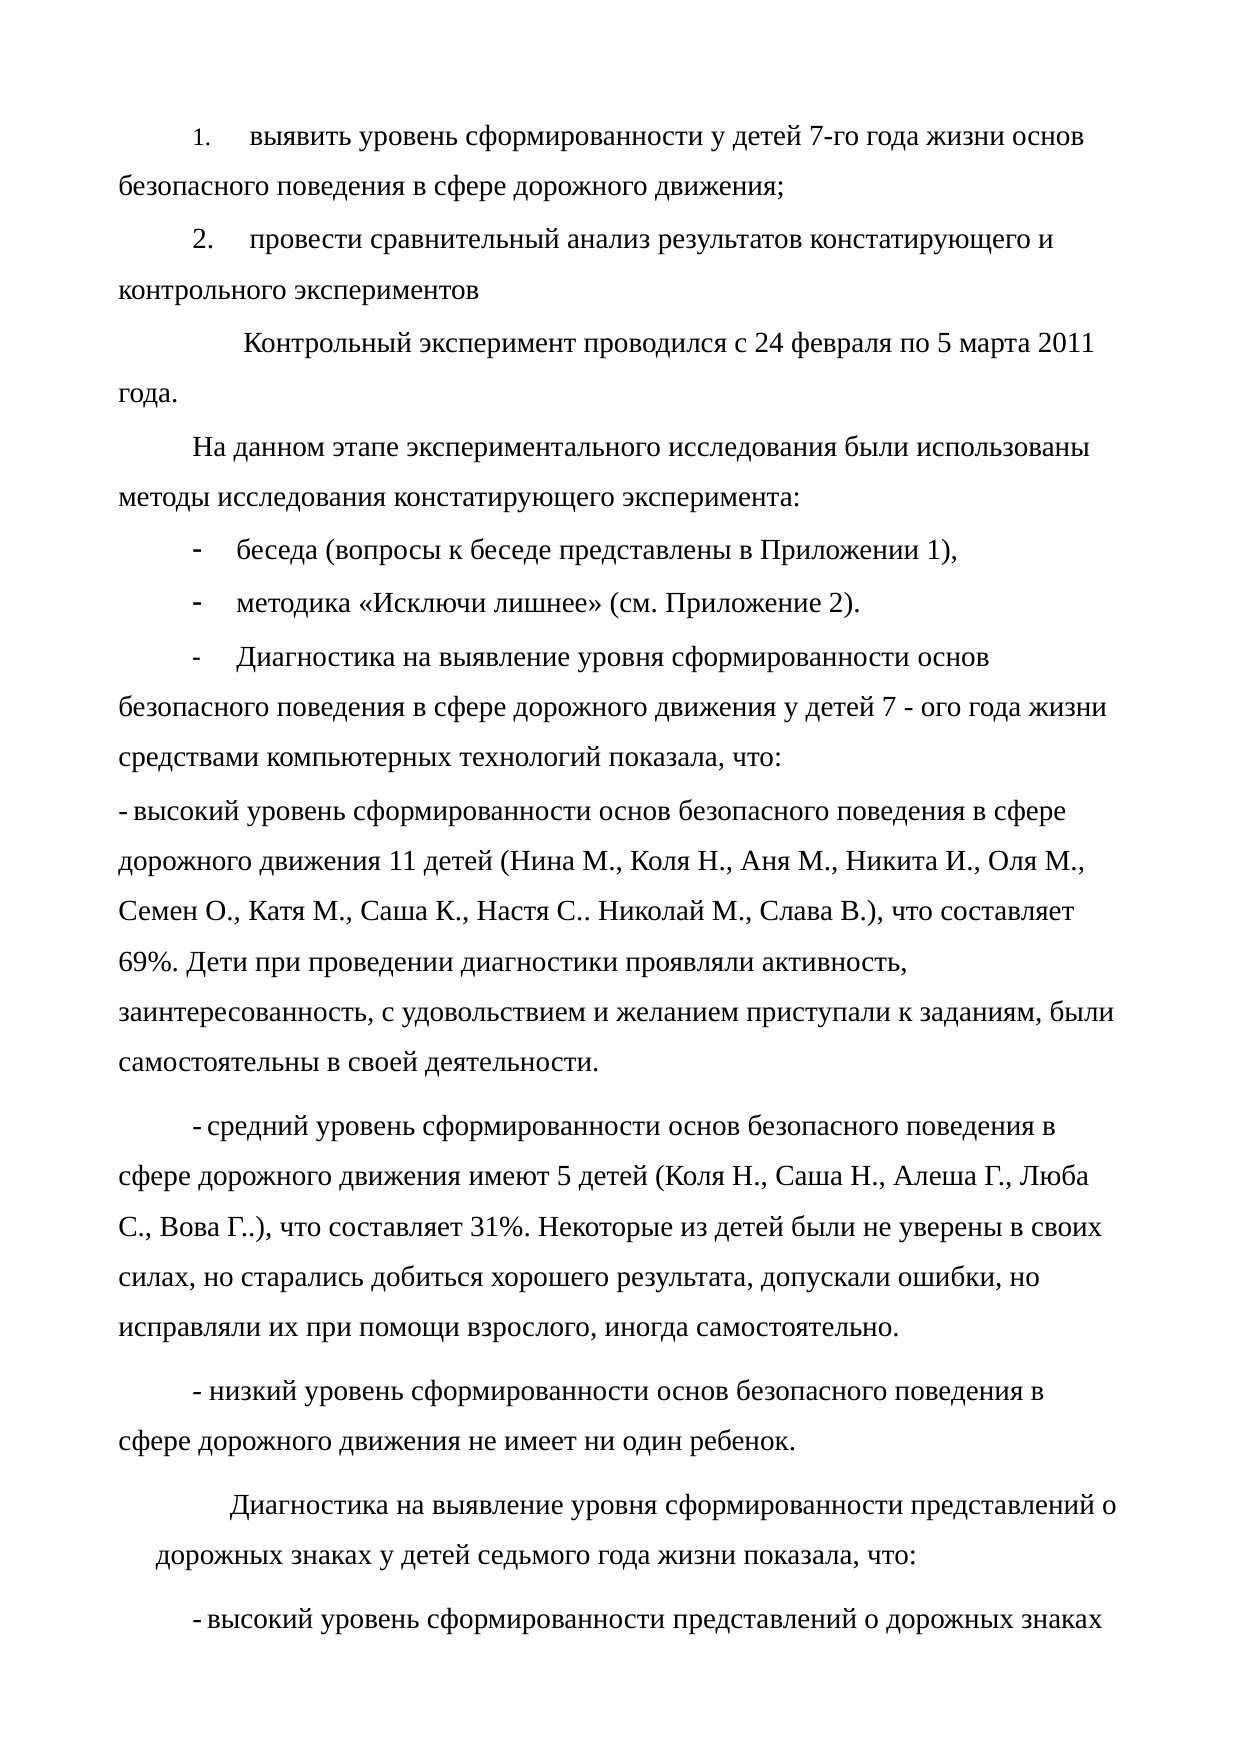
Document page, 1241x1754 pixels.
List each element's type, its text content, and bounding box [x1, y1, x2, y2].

text На данном этапе экспериментального исследования были использованы методы исследования констатирующего эксперимента: [118, 429, 1122, 513]
text Контрольный эксперимент проводился с 24 февраля по 5 марта 2011 года. [118, 325, 1122, 409]
text - средний уровень сформированности основ безопасного поведения в сфере дорожного движения имеют 5 детей (Коля Н., Саша Н., Алеша Г., Люба С., Вова Г..), что составляет 31%. Некоторые из детей были не уверены в своих силах, но старались добиться хорошего результата, допускали ошибки, но исправляли их при помощи взрослого, иногда самостоятельно. [118, 1108, 1122, 1343]
text - низкий уровень сформированности основ безопасного поведения в сфере дорожного движения не имеет ни один ребенок. [118, 1373, 1122, 1457]
list Диагностика на выявление уровня сформированности представлений о дорожных знаках у детей седьмого года жизни показала, что: [156, 1487, 1122, 1571]
list методика «Исключи лишнее» (см. Приложение 2). [118, 586, 1122, 619]
list беседа (вопросы к беседе представлены в Приложении 1), [118, 532, 1122, 566]
text - высокий уровень сформированности представлений о дорожных знаках [118, 1601, 1122, 1634]
text - высокий уровень сформированности основ безопасного поведения в сфере дорожного движения 11 детей (Нина М., Коля Н., Аня М., Никита И., Оля М., Семен О., Катя М., Саша К., Настя С.. Николай М., Слава В.), что составляет 69%. Дети при проведении диагностики проявляли активность, заинтересованность, с удовольствием и желанием приступали к заданиям, были самостоятельны в своей деятельности. [118, 793, 1122, 1078]
list выявить уровень сформированности у детей 7-го года жизни основ безопасного поведения в сфере дорожного движения; [118, 118, 1122, 202]
list Диагностика на выявление уровня сформированности основ безопасного поведения в сфере дорожного движения у детей 7 - ого года жизни средствами компьютерных технологий показала, что: [118, 639, 1122, 773]
list провести сравнительный анализ результатов констатирующего и контрольного экспериментов [118, 222, 1122, 306]
